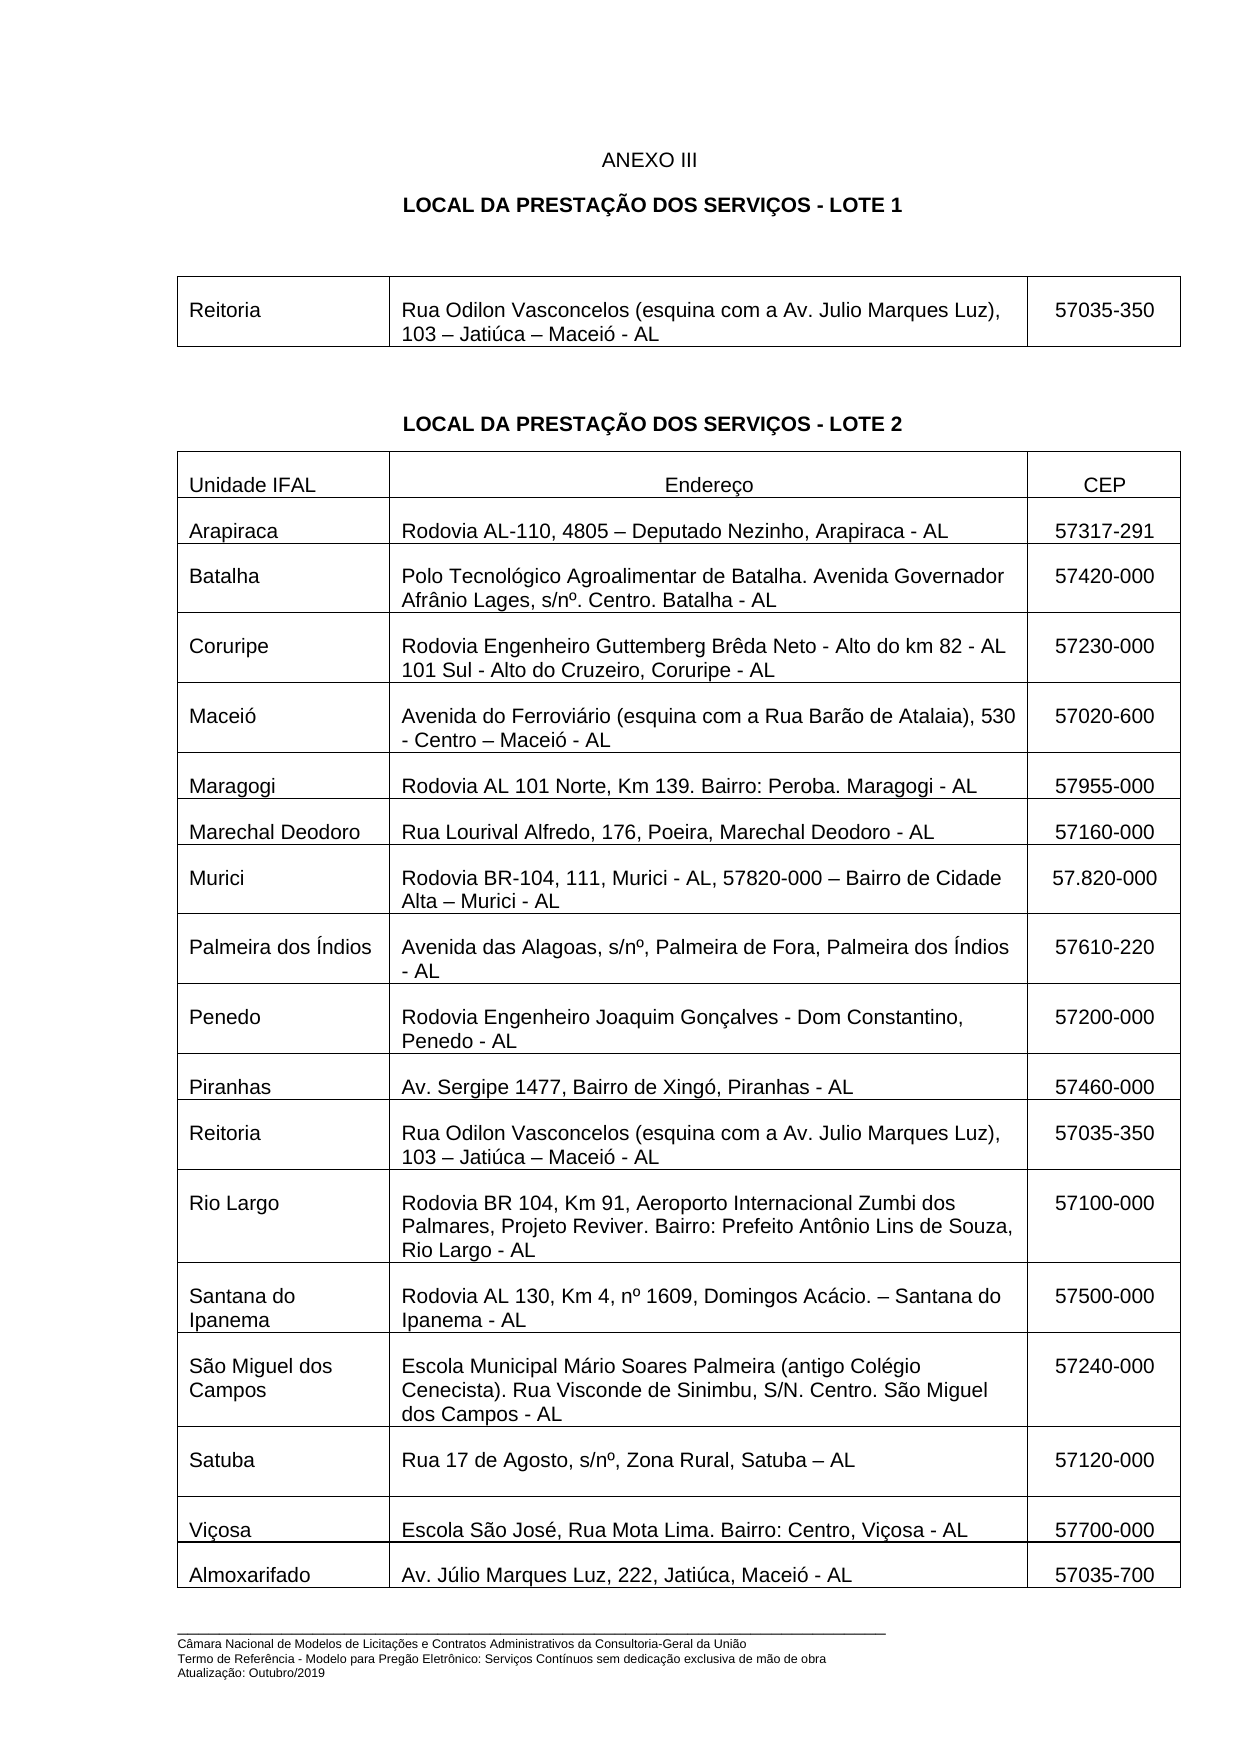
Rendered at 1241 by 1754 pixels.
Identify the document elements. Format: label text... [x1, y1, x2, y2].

text LOCAL DA PRESTAÇÃO DOS SERVIÇOS - LOTE 1 [177, 192, 1122, 216]
table_cell 57160-000 [1028, 799, 1180, 843]
table_cell Rodovia BR 104, Km 91, Aeroporto Internacional Zumbi dos Palmares, Projeto Reviver. Bairro: Prefeito Antônio Lins de Souza, Rio Largo - AL [390, 1170, 1027, 1262]
table_cell Palmeira dos Índios [178, 914, 389, 983]
table_cell 57240-000 [1028, 1333, 1180, 1426]
table_cell Rua 17 de Agosto, s/nº, Zona Rural, Satuba – AL [390, 1427, 1027, 1496]
table_cell 57035-700 [1028, 1543, 1180, 1587]
table_header Endereço [390, 452, 1027, 497]
table_header Unidade IFAL [178, 452, 389, 497]
table_cell 57420-000 [1028, 544, 1180, 612]
table_cell Av. Sergipe 1477, Bairro de Xingó, Piranhas - AL [390, 1054, 1027, 1099]
table_cell 57700-000 [1028, 1497, 1180, 1541]
table_cell Avenida das Alagoas, s/nº, Palmeira de Fora, Palmeira dos Índios - AL [390, 914, 1027, 983]
table_header Reitoria [178, 277, 389, 346]
table_cell Escola Municipal Mário Soares Palmeira (antigo Colégio Cenecista). Rua Visconde de Sinimbu, S/N. Centro. São Miguel dos Campos - AL [390, 1333, 1027, 1426]
text ANEXO III [177, 148, 1122, 172]
table_cell Polo Tecnológico Agroalimentar de Batalha. Avenida Governador Afrânio Lages, s/nº. Centro. Batalha - AL [390, 544, 1027, 612]
table_cell 57100-000 [1028, 1170, 1180, 1262]
table_cell Reitoria [178, 1100, 389, 1168]
table_cell Rodovia Engenheiro Guttemberg Brêda Neto - Alto do km 82 - AL 101 Sul - Alto do Cruzeiro, Coruripe - AL [390, 613, 1027, 682]
table_cell Almoxarifado [178, 1543, 389, 1587]
table_cell Murici [178, 845, 389, 913]
table_cell Coruripe [178, 613, 389, 682]
table_header Rua Odilon Vasconcelos (esquina com a Av. Julio Marques Luz), 103 – Jatiúca – Maceió - AL [390, 277, 1027, 346]
table_cell Marechal Deodoro [178, 799, 389, 843]
table_cell Rodovia Engenheiro Joaquim Gonçalves - Dom Constantino, Penedo - AL [390, 984, 1027, 1053]
table_cell 57200-000 [1028, 984, 1180, 1053]
table_cell 57.820-000 [1028, 845, 1180, 913]
table_cell Av. Júlio Marques Luz, 222, Jatiúca, Maceió - AL [390, 1543, 1027, 1587]
table_cell Rio Largo [178, 1170, 389, 1262]
table_cell Rodovia AL 101 Norte, Km 139. Bairro: Peroba. Maragogi - AL [390, 753, 1027, 798]
table_cell 57460-000 [1028, 1054, 1180, 1099]
table_cell Avenida do Ferroviário (esquina com a Rua Barão de Atalaia), 530 - Centro – Maceió - AL [390, 683, 1027, 752]
table_cell Penedo [178, 984, 389, 1053]
table_header CEP [1028, 452, 1180, 497]
table_cell Satuba [178, 1427, 389, 1496]
table_cell 57500-000 [1028, 1263, 1180, 1332]
table_cell Rua Lourival Alfredo, 176, Poeira, Marechal Deodoro - AL [390, 799, 1027, 843]
table_cell São Miguel dos Campos [178, 1333, 389, 1426]
table_cell Maragogi [178, 753, 389, 798]
table_cell 57035-350 [1028, 1100, 1180, 1168]
table_cell 57317-291 [1028, 498, 1180, 542]
table_cell Rodovia AL 130, Km 4, nº 1609, Domingos Acácio. – Santana do Ipanema - AL [390, 1263, 1027, 1332]
table_cell Maceió [178, 683, 389, 752]
table_cell Batalha [178, 544, 389, 612]
table_cell 57955-000 [1028, 753, 1180, 798]
table_cell Arapiraca [178, 498, 389, 542]
table_cell Rua Odilon Vasconcelos (esquina com a Av. Julio Marques Luz), 103 – Jatiúca – Maceió - AL [390, 1100, 1027, 1168]
table_cell 57610-220 [1028, 914, 1180, 983]
table_cell Viçosa [178, 1497, 389, 1541]
text LOCAL DA PRESTAÇÃO DOS SERVIÇOS - LOTE 2 [177, 412, 1122, 436]
table_cell Santana do Ipanema [178, 1263, 389, 1332]
table_cell Escola São José, Rua Mota Lima. Bairro: Centro, Viçosa - AL [390, 1497, 1027, 1541]
table_cell Rodovia AL-110, 4805 – Deputado Nezinho, Arapiraca - AL [390, 498, 1027, 542]
table_cell 57020-600 [1028, 683, 1180, 752]
table_cell Piranhas [178, 1054, 389, 1099]
table_cell 57120-000 [1028, 1427, 1180, 1496]
table_cell Rodovia BR-104, 111, Murici - AL, 57820-000 – Bairro de Cidade Alta – Murici - AL [390, 845, 1027, 913]
table_cell 57230-000 [1028, 613, 1180, 682]
table_header 57035-350 [1028, 277, 1180, 346]
